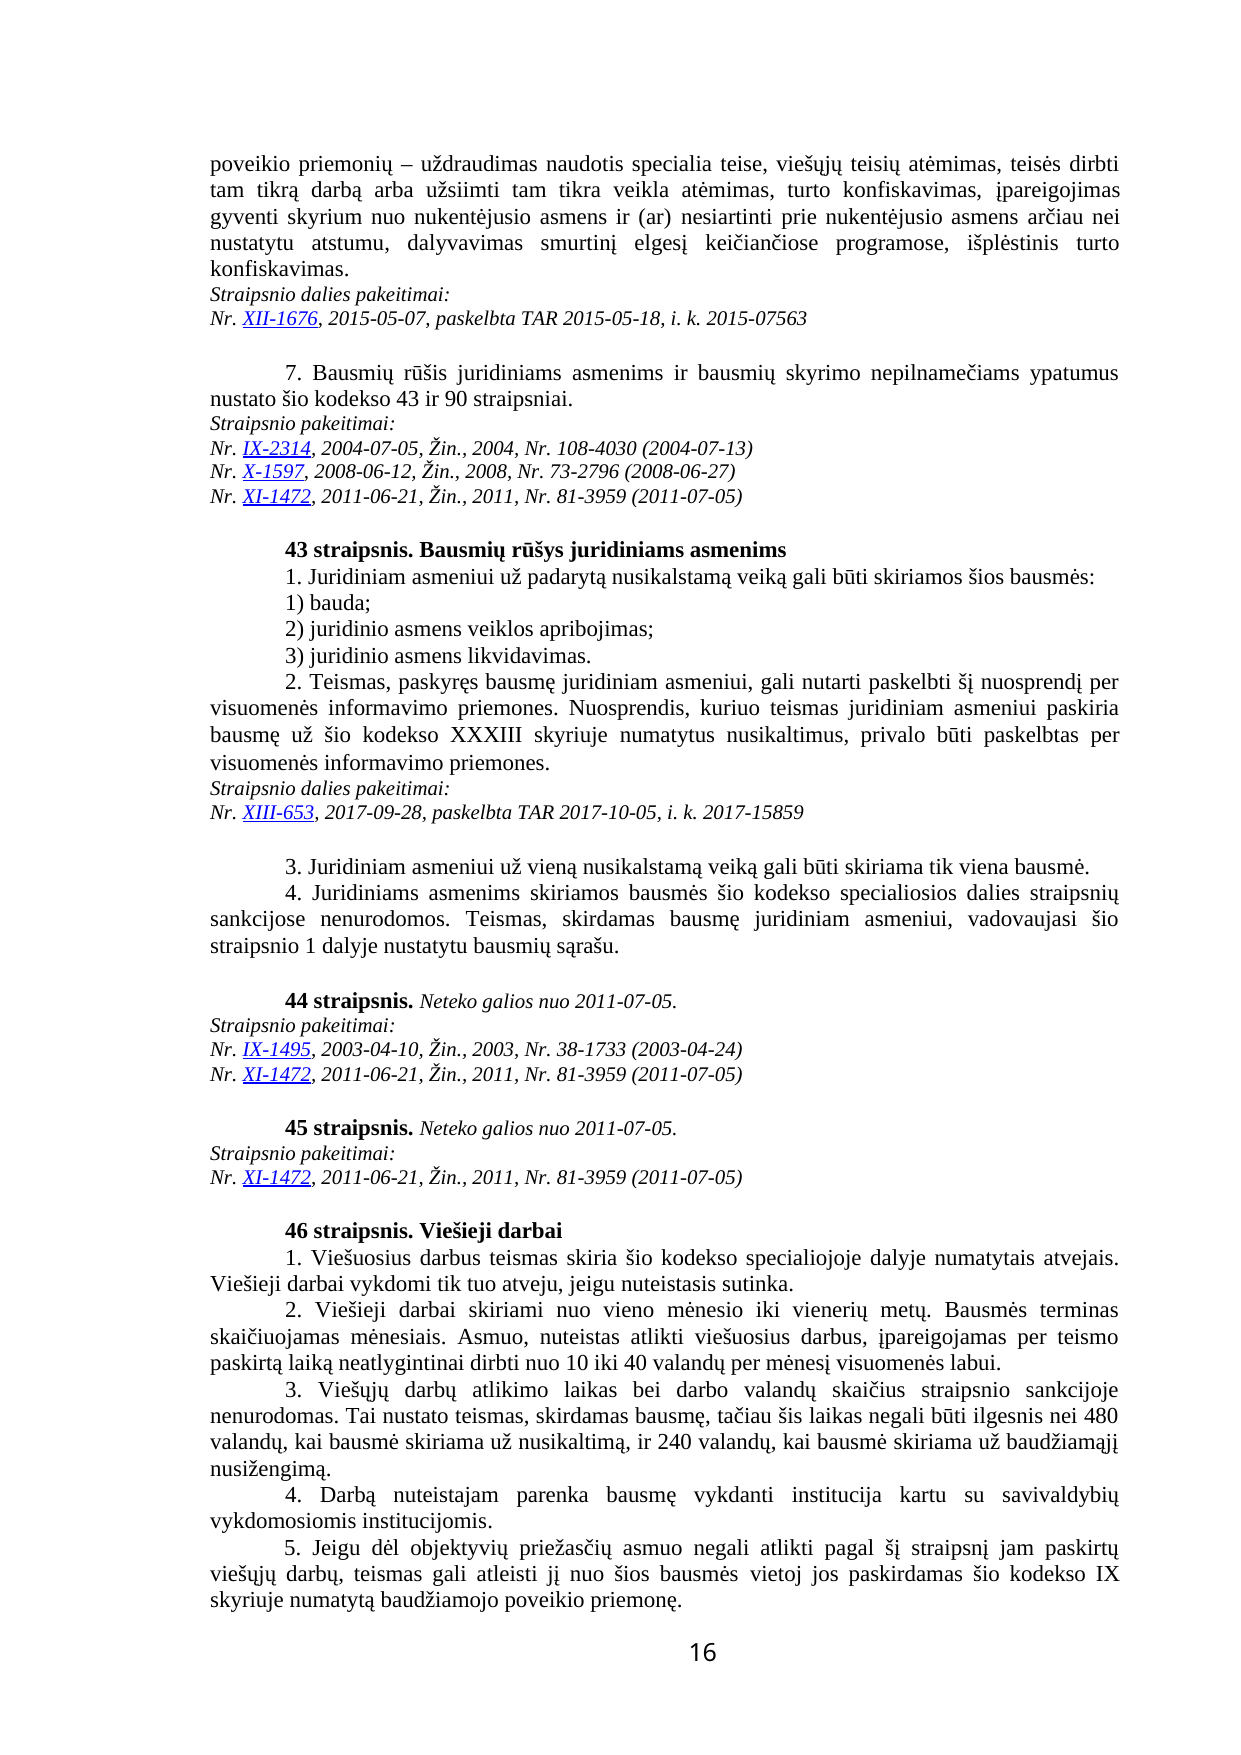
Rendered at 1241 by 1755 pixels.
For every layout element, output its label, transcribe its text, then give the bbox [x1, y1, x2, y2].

text 1) bauda; [210, 589, 1120, 615]
text 2) juridinio asmens veiklos apribojimas; [210, 615, 1120, 642]
text Straipsnio pakeitimai: [210, 1013, 1120, 1037]
text 3. Viešųjų darbų atlikimo laikas bei darbo valandų skaičius straipsnio sankcijoje nenurodomas. Tai nustato teismas, skirdamas bausmę, tačiau šis laikas negali būti ilgesnis nei 480 valandų, kai bausmė skiriama už nusikaltimą, ir 240 valandų, kai bausmė skiriama už baudžiamąjį nusižengimą. [210, 1376, 1120, 1481]
text Nr. XIII-653, 2017-09-28, paskelbta TAR 2017-10-05, i. k. 2017-15859 [210, 800, 1120, 824]
text Straipsnio dalies pakeitimai: [210, 776, 1120, 800]
text 7. Bausmių rūšis juridiniams asmenims ir bausmių skyrimo nepilnamečiams ypatumus nustato šio kodekso 43 ir 90 straipsniai. [210, 359, 1120, 411]
text 46 straipsnis. Viešieji darbai [210, 1217, 1120, 1244]
text Straipsnio dalies pakeitimai: [210, 282, 1120, 306]
text Nr. XI-1472, 2011-06-21, Žin., 2011, Nr. 81-3959 (2011-07-05) [210, 1165, 1120, 1189]
text Nr. X-1597, 2008-06-12, Žin., 2008, Nr. 73-2796 (2008-06-27) [210, 459, 1120, 483]
text Nr. XI-1472, 2011-06-21, Žin., 2011, Nr. 81-3959 (2011-07-05) [210, 483, 1120, 508]
text Nr. XII-1676, 2015-05-07, paskelbta TAR 2015-05-18, i. k. 2015-07563 [210, 306, 1120, 330]
text Nr. IX-1495, 2003-04-10, Žin., 2003, Nr. 38-1733 (2003-04-24) [210, 1037, 1120, 1061]
text 44 straipsnis. Neteko galios nuo 2011-07-05. [210, 987, 1120, 1013]
text 4. Darbą nuteistajam parenka bausmę vykdanti institucija kartu su savivaldybių vykdomosiomis institucijomis. [210, 1481, 1120, 1534]
text poveikio priemonių – uždraudimas naudotis specialia teise, viešųjų teisių atėmimas, teisės dirbti tam tikrą darbą arba užsiimti tam tikra veikla atėmimas, turto konfiskavimas, įpareigojimas gyventi skyrium nuo nukentėjusio asmens ir (ar) nesiartinti prie nukentėjusio asmens arčiau nei nustatytu atstumu, dalyvavimas smurtinį elgesį keičiančiose programose, išplėstinis turto konfiskavimas. [210, 150, 1120, 282]
text 43 straipsnis. Bausmių rūšys juridiniams asmenims [210, 536, 1120, 563]
text 1. Juridiniam asmeniui už padarytą nusikalstamą veiką gali būti skiriamos šios bausmės: [210, 563, 1120, 589]
text 45 straipsnis. Neteko galios nuo 2011-07-05. [210, 1114, 1120, 1141]
text 2. Teismas, paskyręs bausmę juridiniam asmeniui, gali nutarti paskelbti šį nuosprendį per visuomenės informavimo priemones. Nuosprendis, kuriuo teismas juridiniam asmeniui paskiria bausmę už šio kodekso XXXIII skyriuje numatytus nusikaltimus, privalo būti paskelbtas per visuomenės informavimo priemones. [210, 668, 1120, 776]
text 4. Juridiniams asmenims skiriamos bausmės šio kodekso specialiosios dalies straipsnių sankcijose nenurodomos. Teismas, skirdamas bausmę juridiniam asmeniui, vadovaujasi šio straipsnio 1 dalyje nustatytu bausmių sąrašu. [210, 879, 1120, 958]
text 3) juridinio asmens likvidavimas. [210, 642, 1120, 668]
text Nr. XI-1472, 2011-06-21, Žin., 2011, Nr. 81-3959 (2011-07-05) [210, 1061, 1120, 1086]
text Straipsnio pakeitimai: [210, 411, 1120, 435]
text 1. Viešuosius darbus teismas skiria šio kodekso specialiojoje dalyje numatytais atvejais. Viešieji darbai vykdomi tik tuo atveju, jeigu nuteistasis sutinka. [210, 1244, 1120, 1297]
text 2. Viešieji darbai skiriami nuo vieno mėnesio iki vienerių metų. Bausmės terminas skaičiuojamas mėnesiais. Asmuo, nuteistas atlikti viešuosius darbus, įpareigojamas per teismo paskirtą laiką neatlygintinai dirbti nuo 10 iki 40 valandų per mėnesį visuomenės labui. [210, 1297, 1120, 1376]
text 3. Juridiniam asmeniui už vieną nusikalstamą veiką gali būti skiriama tik viena bausmė. [210, 853, 1120, 879]
text Nr. IX-2314, 2004-07-05, Žin., 2004, Nr. 108-4030 (2004-07-13) [210, 435, 1120, 459]
text 5. Jeigu dėl objektyvių priežasčių asmuo negali atlikti pagal šį straipsnį jam paskirtų viešųjų darbų, teismas gali atleisti jį nuo šios bausmės vietoj jos paskirdamas šio kodekso IX skyriuje numatytą baudžiamojo poveikio priemonę. [210, 1534, 1120, 1613]
text Straipsnio pakeitimai: [210, 1141, 1120, 1165]
